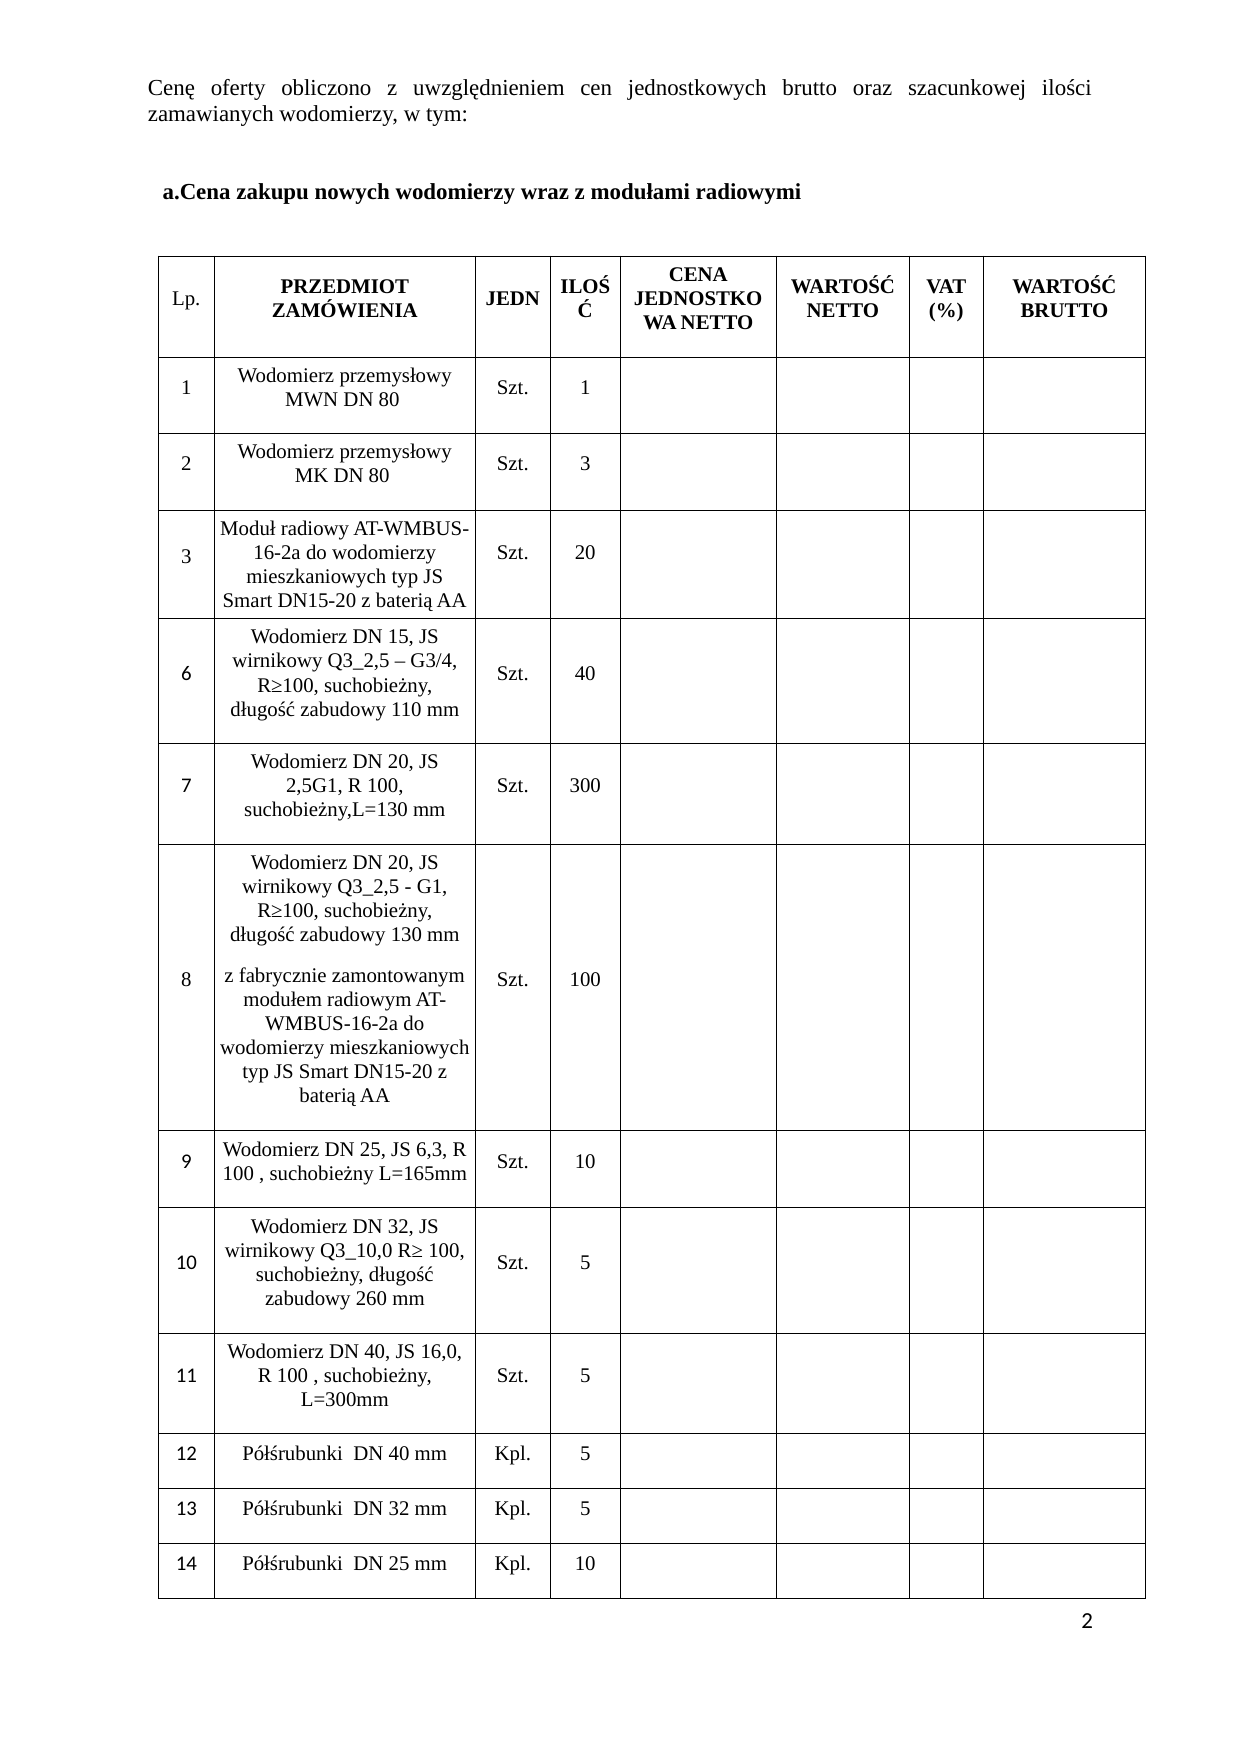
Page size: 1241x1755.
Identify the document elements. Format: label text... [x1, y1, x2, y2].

table_cell [910, 434, 983, 510]
table_cell 20 [551, 511, 620, 618]
table_cell 13 [159, 1489, 214, 1543]
table_cell [984, 619, 1145, 743]
table_cell 3 [159, 511, 214, 618]
table_cell [621, 511, 776, 618]
table_cell [777, 1131, 909, 1207]
table_cell 7 [159, 744, 214, 844]
table_cell [984, 1131, 1145, 1207]
table_cell 40 [551, 619, 620, 743]
table_cell [910, 1544, 983, 1598]
table_cell Półśrubunki DN 40 mm [215, 1434, 475, 1488]
table_cell Szt. [476, 1131, 550, 1207]
table_cell 10 [551, 1544, 620, 1598]
text Cenę oferty obliczono z uwzględnieniem cen jednostkowych brutto oraz szacunkowej ilości zamawianych wodomierzy, w tym: [148, 74, 1093, 126]
table_cell Szt. [476, 511, 550, 618]
table_cell [621, 1334, 776, 1433]
table_cell Moduł radiowy AT-WMBUS-16-2a do wodomierzy mieszkaniowych typ JS Smart DN15-20 z baterią AA [215, 511, 475, 618]
table_cell 1 [159, 358, 214, 433]
table_header Lp. [159, 257, 214, 356]
table_cell [984, 845, 1145, 1130]
table_cell 300 [551, 744, 620, 844]
table_header JEDN [476, 257, 550, 356]
table_cell Wodomierz przemysłowy MWN DN 80 [215, 358, 475, 433]
list Cena zakupu nowych wodomierzy wraz z modułami radiowymi [162, 178, 1093, 204]
table_cell 5 [551, 1208, 620, 1332]
table_cell [621, 1544, 776, 1598]
table_cell [910, 845, 983, 1130]
table_cell Półśrubunki DN 25 mm [215, 1544, 475, 1598]
table_cell 9 [159, 1131, 214, 1207]
table_cell [910, 1208, 983, 1332]
table_cell 5 [551, 1489, 620, 1543]
table_cell Wodomierz DN 20, JS 2,5G1, R 100, suchobieżny,L=130 mm [215, 744, 475, 844]
table_cell [984, 511, 1145, 618]
table_cell 2 [159, 434, 214, 510]
table_cell [777, 1434, 909, 1488]
table_cell Wodomierz DN 20, JS wirnikowy Q3_2,5 - G1, R≥100, suchobieżny, długość zabudowy 130 mm z fabrycznie zamontowanym modułem radiowym AT-WMBUS-16-2a do wodomierzy mieszkaniowych typ JS Smart DN15-20 z baterią AA [215, 845, 475, 1130]
table_cell [621, 744, 776, 844]
table_cell Wodomierz DN 15, JS wirnikowy Q3_2,5 – G3/4, R≥100, suchobieżny, długość zabudowy 110 mm [215, 619, 475, 743]
table_cell [910, 1434, 983, 1488]
table_header CENA JEDNOSTKOWA NETTO [621, 257, 776, 356]
table_cell [910, 511, 983, 618]
table_cell 10 [551, 1131, 620, 1207]
table_cell [777, 1489, 909, 1543]
table_cell Kpl. [476, 1489, 550, 1543]
table_cell Szt. [476, 619, 550, 743]
table_cell [621, 845, 776, 1130]
table_cell [777, 619, 909, 743]
table_cell [777, 744, 909, 844]
table_cell 1 [551, 358, 620, 433]
table_cell Wodomierz DN 40, JS 16,0, R 100 , suchobieżny, L=300mm [215, 1334, 475, 1433]
table_cell 8 [159, 845, 214, 1130]
table_cell [621, 1434, 776, 1488]
table_cell Szt. [476, 1208, 550, 1332]
table_cell Kpl. [476, 1434, 550, 1488]
table_cell [777, 358, 909, 433]
table_cell [910, 1334, 983, 1433]
table_cell 14 [159, 1544, 214, 1598]
table_cell [984, 1544, 1145, 1598]
table_cell Szt. [476, 1334, 550, 1433]
table_cell Wodomierz przemysłowy MK DN 80 [215, 434, 475, 510]
table_cell [621, 434, 776, 510]
table_cell [910, 358, 983, 433]
table_cell [910, 1489, 983, 1543]
table_cell [984, 1334, 1145, 1433]
table_cell Wodomierz DN 32, JS wirnikowy Q3_10,0 R≥ 100, suchobieżny, długość zabudowy 260 mm [215, 1208, 475, 1332]
table_cell [621, 619, 776, 743]
table_header VAT (%) [910, 257, 983, 356]
table_cell 100 [551, 845, 620, 1130]
table_cell [984, 1434, 1145, 1488]
table_cell Wodomierz DN 25, JS 6,3, R 100 , suchobieżny L=165mm [215, 1131, 475, 1207]
table_cell Szt. [476, 845, 550, 1130]
table_cell [984, 358, 1145, 433]
table_cell [984, 1489, 1145, 1543]
table_cell [621, 1131, 776, 1207]
table_cell [621, 1489, 776, 1543]
table_cell [984, 744, 1145, 844]
table_cell Kpl. [476, 1544, 550, 1598]
table_cell [777, 1544, 909, 1598]
table_cell [910, 619, 983, 743]
table_cell 5 [551, 1434, 620, 1488]
table_header ILOŚĆ [551, 257, 620, 356]
table_header WARTOŚĆ BRUTTO [984, 257, 1145, 356]
table_cell [910, 1131, 983, 1207]
table_cell [984, 1208, 1145, 1332]
table_cell Szt. [476, 358, 550, 433]
table_cell [777, 434, 909, 510]
table_cell [777, 511, 909, 618]
table_cell 10 [159, 1208, 214, 1332]
table_cell [777, 1208, 909, 1332]
table_cell 11 [159, 1334, 214, 1433]
table_cell 5 [551, 1334, 620, 1433]
table_cell Szt. [476, 744, 550, 844]
table_cell Półśrubunki DN 32 mm [215, 1489, 475, 1543]
table_cell [910, 744, 983, 844]
table_header WARTOŚĆ NETTO [777, 257, 909, 356]
table_header PRZEDMIOT ZAMÓWIENIA [215, 257, 475, 356]
table_cell [621, 1208, 776, 1332]
table_cell [621, 358, 776, 433]
table_cell 3 [551, 434, 620, 510]
table_cell [777, 845, 909, 1130]
table_cell [777, 1334, 909, 1433]
table_cell 12 [159, 1434, 214, 1488]
table_cell [984, 434, 1145, 510]
table_cell Szt. [476, 434, 550, 510]
table_cell 6 [159, 619, 214, 743]
